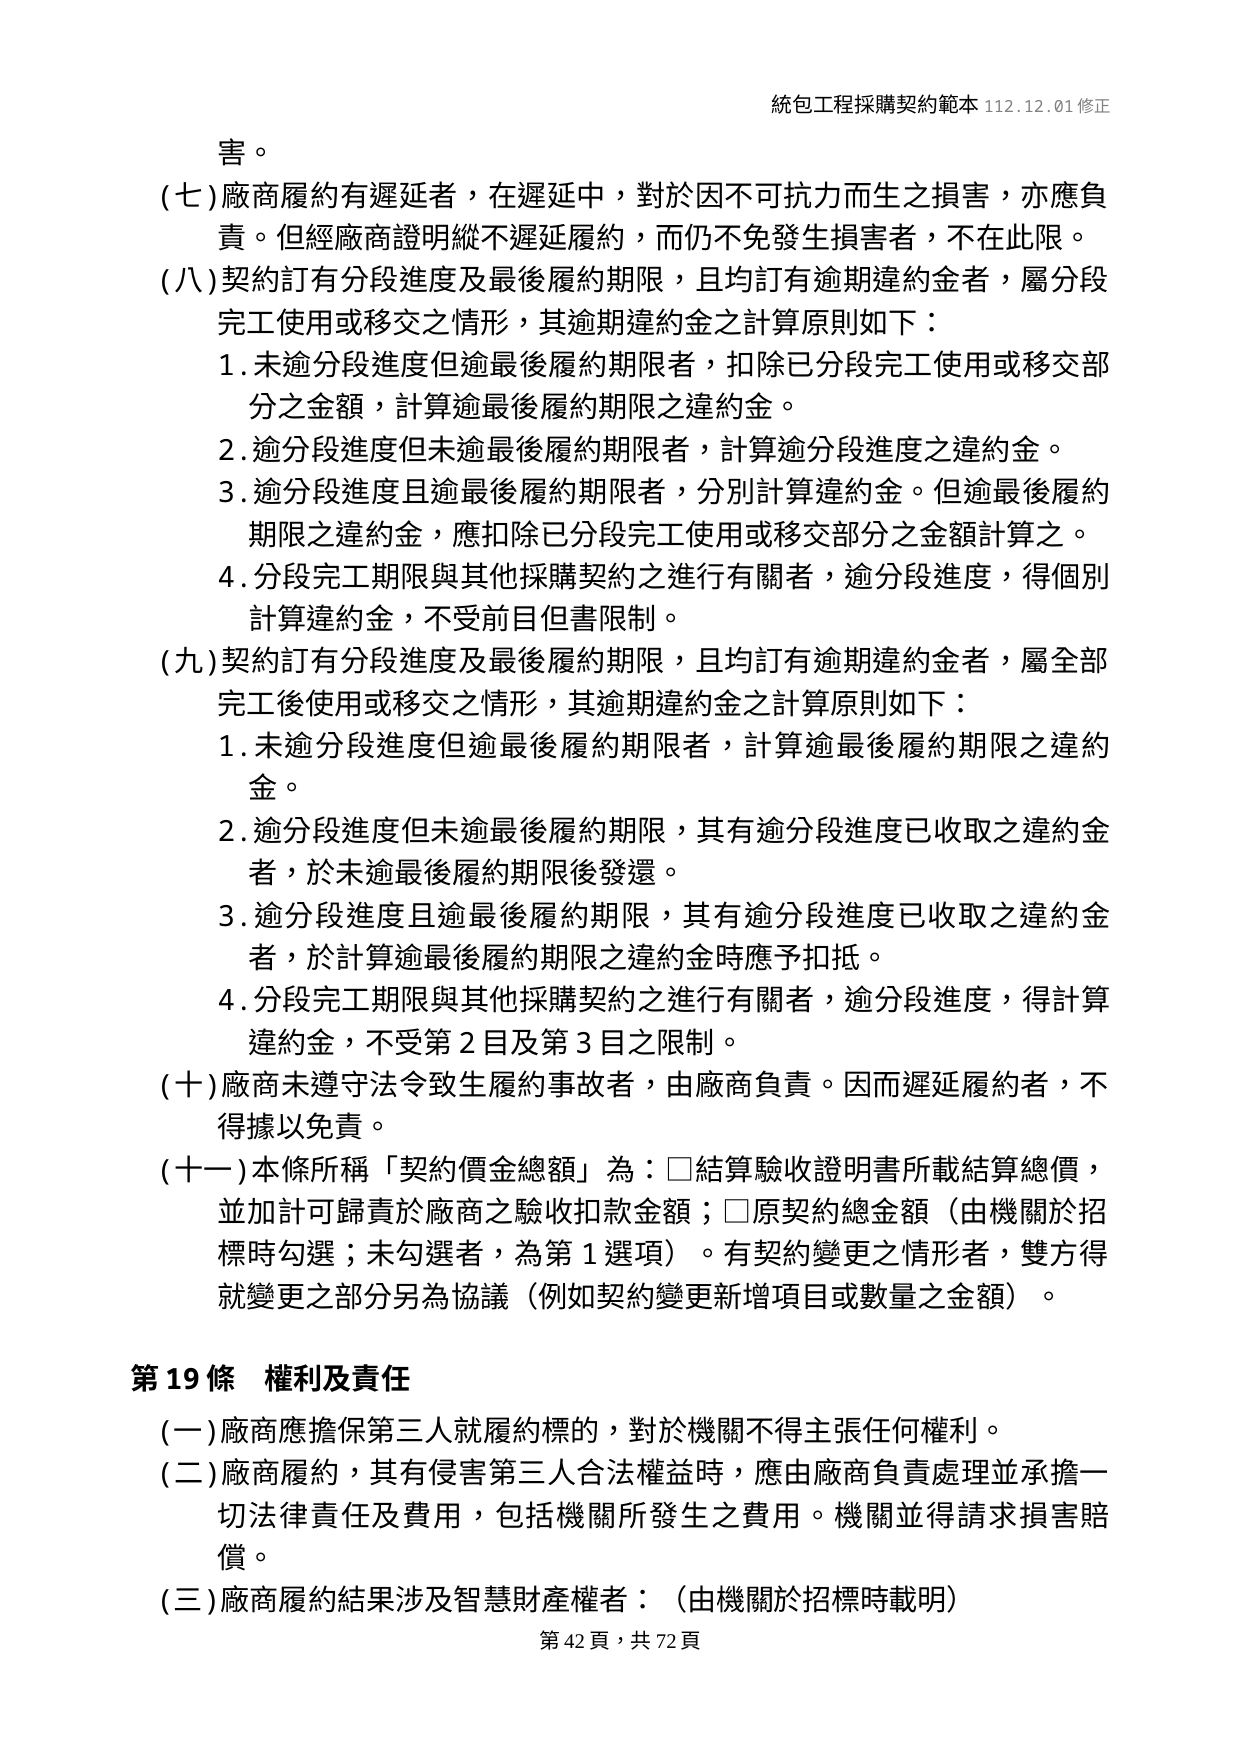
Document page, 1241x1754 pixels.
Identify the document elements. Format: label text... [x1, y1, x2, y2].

text (一)廠商應擔保第三人就履約標的，對於機關不得主張任何權利。 [156, 1407, 1110, 1450]
text 4.分段完工期限與其他採購契約之進行有關者，逾分段進度，得計算違約金，不受第2目及第3目之限制。 [217, 977, 1110, 1062]
text 2.逾分段進度但未逾最後履約期限，其有逾分段進度已收取之違約金者，於未逾最後履約期限後發還。 [217, 807, 1110, 892]
text (三)廠商履約結果涉及智慧財產權者：（由機關於招標時載明） [156, 1577, 1110, 1619]
text 1.未逾分段進度但逾最後履約期限者，計算逾最後履約期限之違約金。 [217, 723, 1110, 807]
text (七)廠商履約有遲延者，在遲延中，對於因不可抗力而生之損害，亦應負責。但經廠商證明縱不遲延履約，而仍不免發生損害者，不在此限。 [156, 172, 1110, 257]
text 3.逾分段進度且逾最後履約期限者，分別計算違約金。但逾最後履約期限之違約金，應扣除已分段完工使用或移交部分之金額計算之。 [217, 469, 1110, 553]
text 2.逾分段進度但未逾最後履約期限者，計算逾分段進度之違約金。 [217, 426, 1110, 469]
text 4.分段完工期限與其他採購契約之進行有關者，逾分段進度，得個別計算違約金，不受前目但書限制。 [217, 553, 1110, 638]
text (八)契約訂有分段進度及最後履約期限，且均訂有逾期違約金者，屬分段完工使用或移交之情形，其逾期違約金之計算原則如下： [156, 257, 1110, 342]
text (十一)本條所稱「契約價金總額」為：□結算驗收證明書所載結算總價，並加計可歸責於廠商之驗收扣款金額；□原契約總金額（由機關於招標時勾選；未勾選者，為第1選項）。有契約變更之情形者，雙方得就變更之部分另為協議（例如契約變更新增項目或數量之金額）。 [156, 1146, 1110, 1316]
text 第19條 權利及責任 [130, 1355, 1110, 1398]
text (九)契約訂有分段進度及最後履約期限，且均訂有逾期違約金者，屬全部完工後使用或移交之情形，其逾期違約金之計算原則如下： [156, 638, 1110, 723]
text 1.未逾分段進度但逾最後履約期限者，扣除已分段完工使用或移交部分之金額，計算逾最後履約期限之違約金。 [217, 342, 1110, 426]
text 3.逾分段進度且逾最後履約期限，其有逾分段進度已收取之違約金者，於計算逾最後履約期限之違約金時應予扣抵。 [217, 892, 1110, 977]
text 害。 [156, 130, 1110, 172]
text (二)廠商履約，其有侵害第三人合法權益時，應由廠商負責處理並承擔一切法律責任及費用，包括機關所發生之費用。機關並得請求損害賠償。 [156, 1450, 1110, 1577]
text (十)廠商未遵守法令致生履約事故者，由廠商負責。因而遲延履約者，不得據以免責。 [156, 1062, 1110, 1146]
